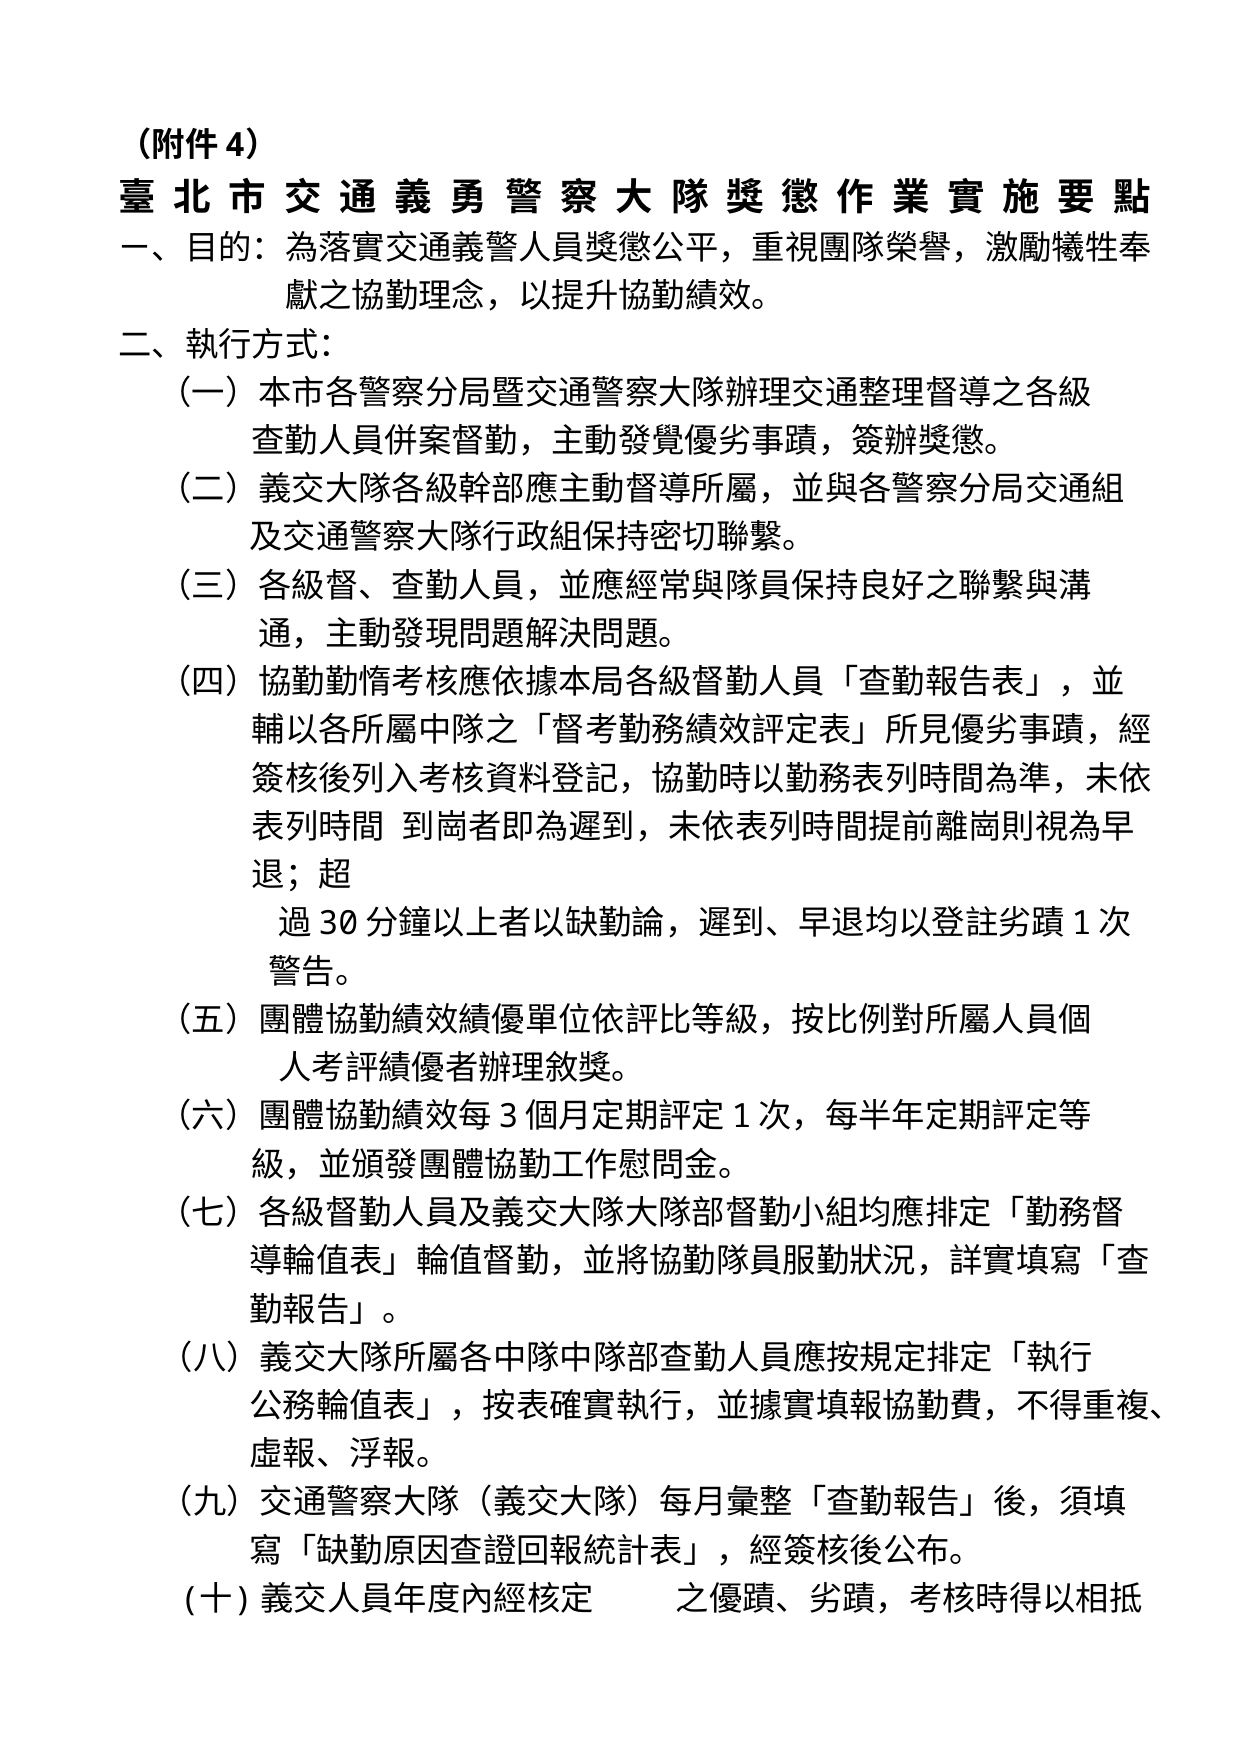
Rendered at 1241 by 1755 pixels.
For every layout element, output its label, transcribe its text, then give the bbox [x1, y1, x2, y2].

text 通，主動發現問題解決問題。 [118, 607, 1152, 655]
text （二）義交大隊各級幹部應主動督導所屬，並與各警察分局交通組及交通警察大隊行政組保持密切聯繫。 [118, 462, 1152, 558]
text （五）團體協勤績效績優單位依評比等級，按比例對所屬人員個 [118, 993, 1152, 1041]
text （四）協勤勤惰考核應依據本局各級督勤人員「查勤報告表」，並輔以各所屬中隊之「督考勤務績效評定表」所見優劣事蹟，經簽核後列入考核資料登記，協勤時以勤務表列時間為準，未依表列時間 到崗者即為遲到，未依表列時間提前離崗則視為早退；超 [118, 655, 1152, 896]
text （九）交通警察大隊（義交大隊）每月彙整「查勤報告」後，須填寫「缺勤原因查證回報統計表」，經簽核後公布。 [99, 1475, 1152, 1572]
text (十) 義交人員年度內經核定之優蹟、劣蹟，考核時得以相抵 [99, 1572, 1152, 1620]
text 臺北市交通義勇警察大隊獎懲作業實施要點 [118, 167, 1152, 221]
text 過30分鐘以上者以缺勤論，遲到、早退均以登註劣蹟1次警告。 [118, 896, 1152, 993]
text 級，並頒發團體協勤工作慰問金。 [251, 1138, 1152, 1186]
text 人考評績優者辦理敘獎。 [118, 1041, 1152, 1089]
text （一）本市各警察分局暨交通警察大隊辦理交通整理督導之各級 [118, 366, 1152, 414]
text 公務輪值表」，按表確實執行，並據實填報協勤費，不得重複、虛報、浮報。 [249, 1379, 1152, 1475]
text 二、執行方式： [118, 317, 1152, 366]
text （七）各級督勤人員及義交大隊大隊部督勤小組均應排定「勤務督導輪值表」輪值督勤，並將協勤隊員服勤狀況，詳實填寫「查勤報告」。 [118, 1186, 1152, 1331]
text （六）團體協勤績效每3個月定期評定1次，每半年定期評定等 [118, 1089, 1152, 1138]
text （三）各級督、查勤人員，並應經常與隊員保持良好之聯繫與溝 [118, 558, 1152, 607]
text （八）義交大隊所屬各中隊中隊部查勤人員應按規定排定「執行 [99, 1331, 1152, 1379]
text ㄧ、目的：為落實交通義警人員獎懲公平，重視團隊榮譽，激勵犧牲奉獻之協勤理念，以提升協勤績效。 [118, 221, 1152, 317]
text 查勤人員併案督勤，主動發覺優劣事蹟，簽辦獎懲。 [251, 414, 1152, 462]
text （附件4） [118, 118, 1152, 167]
